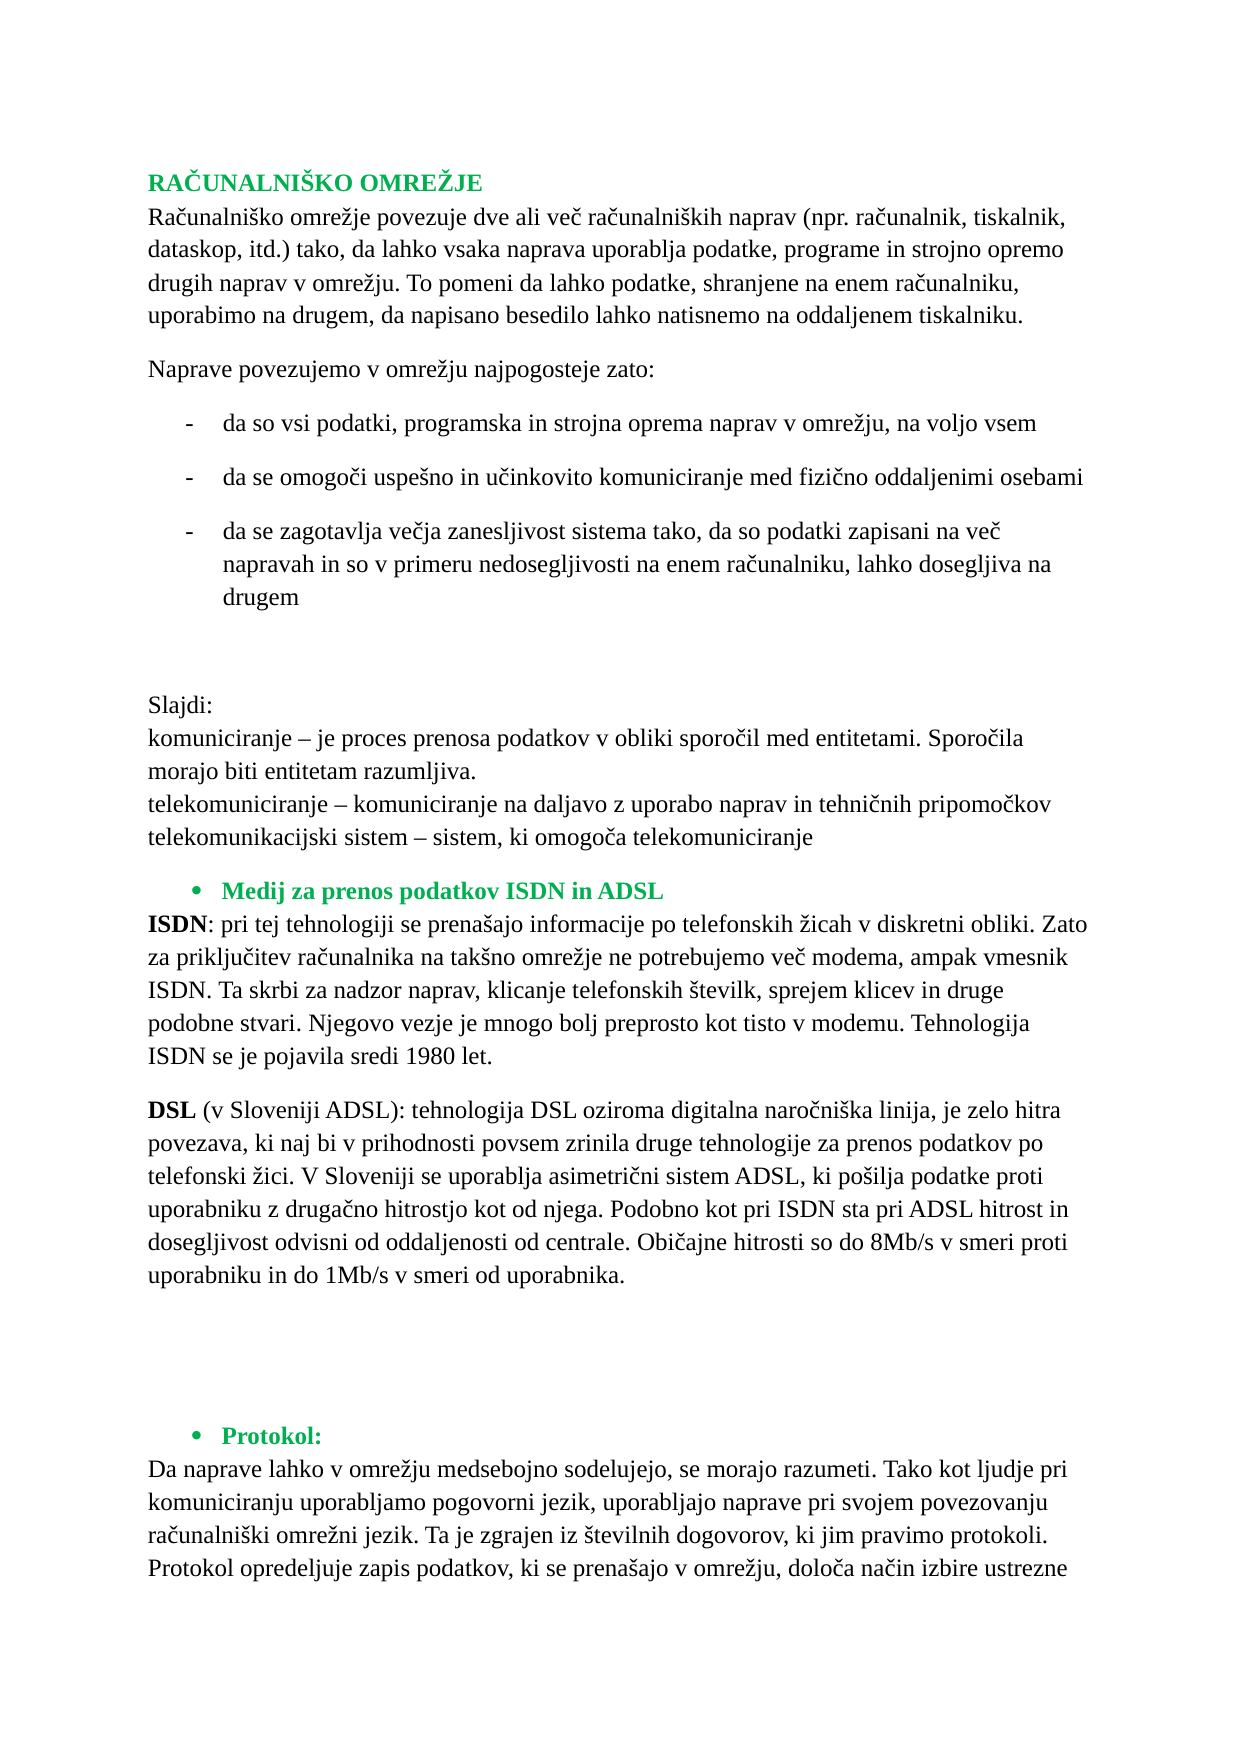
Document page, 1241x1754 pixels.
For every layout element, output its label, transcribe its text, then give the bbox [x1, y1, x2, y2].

subtitle Medij za prenos podatkov ISDN in ADSL [192, 876, 1092, 904]
list da so vsi podatki, programska in strojna oprema naprav v omrežju, na voljo vsem [185, 408, 1092, 437]
text komuniciranje – je proces prenosa podatkov v obliki sporočil med entitetami. Sporočila morajo biti entitetam razumljiva. [148, 723, 1092, 784]
list da se zagotavlja večja zanesljivost sistema tako, da so podatki zapisani na več napravah in so v primeru nedosegljivosti na enem računalniku, lahko dosegljiva na drugem [185, 516, 1092, 611]
text telekomunikacijski sistem – sistem, ki omogoča telekomuniciranje [148, 822, 1092, 851]
text Naprave povezujemo v omrežju najpogosteje zato: [148, 354, 1092, 383]
text Računalniško omrežje povezuje dve ali več računalniških naprav (npr. računalnik, tiskalnik, dataskop, itd.) tako, da lahko vsaka naprava uporablja podatke, programe in strojno opremo drugih naprav v omrežju. To pomeni da lahko podatke, shranjene na enem računalniku, uporabimo na drugem, da napisano besedilo lahko natisnemo na oddaljenem tiskalniku. [148, 202, 1092, 329]
list da se omogoči uspešno in učinkovito komuniciranje med fizično oddaljenimi osebami [185, 462, 1092, 491]
text ISDN: pri tej tehnologiji se prenašajo informacije po telefonskih žicah v diskretni obliki. Zato za priključitev računalnika na takšno omrežje ne potrebujemo več modema, ampak vmesnik ISDN. Ta skrbi za nadzor naprav, klicanje telefonskih številk, sprejem klicev in druge podobne stvari. Njegovo vezje je mnogo bolj preprosto kot tisto v modemu. Tehnologija ISDN se je pojavila sredi 1980 let. [148, 909, 1092, 1069]
subtitle RAČUNALNIŠKO OMREŽJE [148, 168, 1092, 197]
text telekomuniciranje – komuniciranje na daljavo z uporabo naprav in tehničnih pripomočkov [148, 789, 1092, 818]
text DSL (v Sloveniji ADSL): tehnologija DSL oziroma digitalna naročniška linija, je zelo hitra povezava, ki naj bi v prihodnosti povsem zrinila druge tehnologije za prenos podatkov po telefonski žici. V Sloveniji se uporablja asimetrični sistem ADSL, ki pošilja podatke proti uporabniku z drugačno hitrostjo kot od njega. Podobno kot pri ISDN sta pri ADSL hitrost in dosegljivost odvisni od oddaljenosti od centrale. Običajne hitrosti so do 8Mb/s v smeri proti uporabniku in do 1Mb/s v smeri od uporabnika. [148, 1095, 1092, 1288]
text Da naprave lahko v omrežju medsebojno sodelujejo, se morajo razumeti. Tako kot ljudje pri komuniciranju uporabljamo pogovorni jezik, uporabljajo naprave pri svojem povezovanju računalniški omrežni jezik. Ta je zgrajen iz številnih dogovorov, ki jim pravimo protokoli. Protokol opredeljuje zapis podatkov, ki se prenašajo v omrežju, določa način izbire ustrezne [148, 1454, 1092, 1582]
text Slajdi: [148, 690, 1092, 718]
subtitle Protokol: [192, 1421, 1092, 1450]
